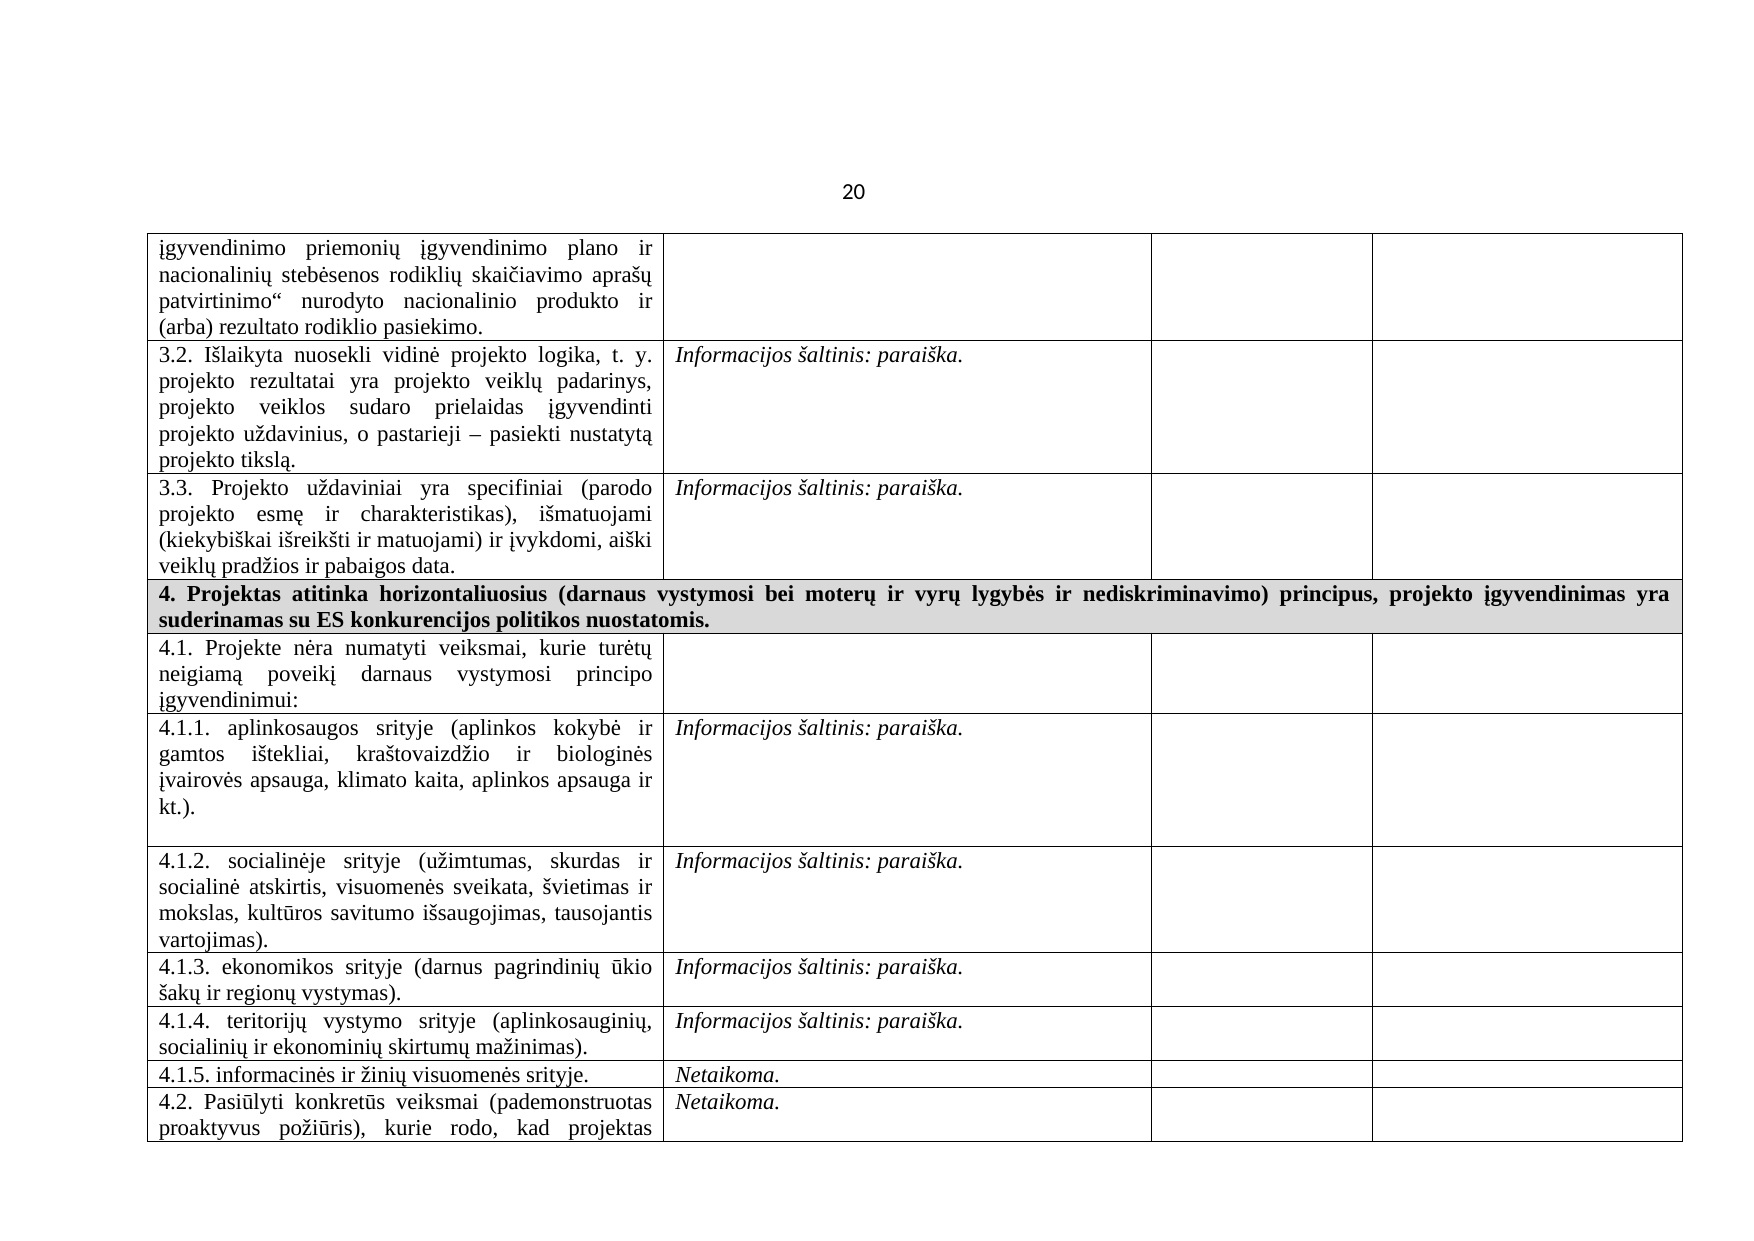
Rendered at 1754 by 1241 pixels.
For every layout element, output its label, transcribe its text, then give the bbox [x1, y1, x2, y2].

table_cell 4. Projektas atitinka horizontaliuosius (darnaus vystymosi bei moterų ir vyrų lygybės ir nediskriminavimo) principus, projekto įgyvendinimas yra suderinamas su ES konkurencijos politikos nuostatomis. [148, 580, 1682, 633]
table_cell [1373, 847, 1682, 952]
table_cell [1152, 1061, 1372, 1087]
table_cell [1373, 634, 1682, 713]
table_cell Informacijos šaltinis: paraiška. [664, 714, 1151, 846]
table_cell Informacijos šaltinis: paraiška. [664, 474, 1151, 579]
table_cell [1373, 1007, 1682, 1059]
table_cell Informacijos šaltinis: paraiška. [664, 953, 1151, 1006]
table_cell [1152, 341, 1372, 472]
table_cell [664, 634, 1151, 713]
table_cell [1373, 341, 1682, 472]
table_cell [1373, 474, 1682, 579]
table_cell 4.1. Projekte nėra numatyti veiksmai, kurie turėtų neigiamą poveikį darnaus vystymosi principo įgyvendinimui: [148, 634, 663, 713]
table_cell [1152, 1088, 1372, 1141]
table_cell 4.1.1. aplinkosaugos srityje (aplinkos kokybė ir gamtos ištekliai, kraštovaizdžio ir biologinės įvairovės apsauga, klimato kaita, aplinkos apsauga ir kt.). [148, 714, 663, 846]
table_cell [1152, 1007, 1372, 1059]
table_cell [1373, 1088, 1682, 1141]
table_cell Informacijos šaltinis: paraiška. [664, 847, 1151, 952]
table_cell [1152, 474, 1372, 579]
table_cell [1152, 634, 1372, 713]
table_cell Netaikoma. [664, 1088, 1151, 1141]
table_cell 4.1.4. teritorijų vystymo srityje (aplinkosauginių, socialinių ir ekonominių skirtumų mažinimas). [148, 1007, 663, 1059]
table_cell 3.3. Projekto uždaviniai yra specifiniai (parodo projekto esmę ir charakteristikas), išmatuojami (kiekybiškai išreikšti ir matuojami) ir įvykdomi, aiški veiklų pradžios ir pabaigos data. [148, 474, 663, 579]
table_cell Informacijos šaltinis: paraiška. [664, 1007, 1151, 1059]
table_cell [1152, 714, 1372, 846]
table_cell [664, 234, 1151, 340]
table_cell [1373, 234, 1682, 340]
table_cell [1152, 953, 1372, 1006]
table_cell [1373, 1061, 1682, 1087]
table_cell [1152, 234, 1372, 340]
table_cell 4.1.3. ekonomikos srityje (darnus pagrindinių ūkio šakų ir regionų vystymas). [148, 953, 663, 1006]
table_cell 4.1.2. socialinėje srityje (užimtumas, skurdas ir socialinė atskirtis, visuomenės sveikata, švietimas ir mokslas, kultūros savitumo išsaugojimas, tausojantis vartojimas). [148, 847, 663, 952]
table_cell 4.2. Pasiūlyti konkretūs veiksmai (pademonstruotas proaktyvus požiūris), kurie rodo, kad projektas [148, 1088, 663, 1141]
table_cell 4.1.5. informacinės ir žinių visuomenės srityje. [148, 1061, 663, 1087]
table_cell [1152, 847, 1372, 952]
table_cell [1373, 953, 1682, 1006]
table_cell Informacijos šaltinis: paraiška. [664, 341, 1151, 472]
table_cell 3.2. Išlaikyta nuosekli vidinė projekto logika, t. y. projekto rezultatai yra projekto veiklų padarinys, projekto veiklos sudaro prielaidas įgyvendinti projekto uždavinius, o pastarieji – pasiekti nustatytą projekto tikslą. [148, 341, 663, 472]
table_cell įgyvendinimo priemonių įgyvendinimo plano ir nacionalinių stebėsenos rodiklių skaičiavimo aprašų patvirtinimo“ nurodyto nacionalinio produkto ir (arba) rezultato rodiklio pasiekimo. [148, 234, 663, 340]
table_cell Netaikoma. [664, 1061, 1151, 1087]
table_cell [1373, 714, 1682, 846]
